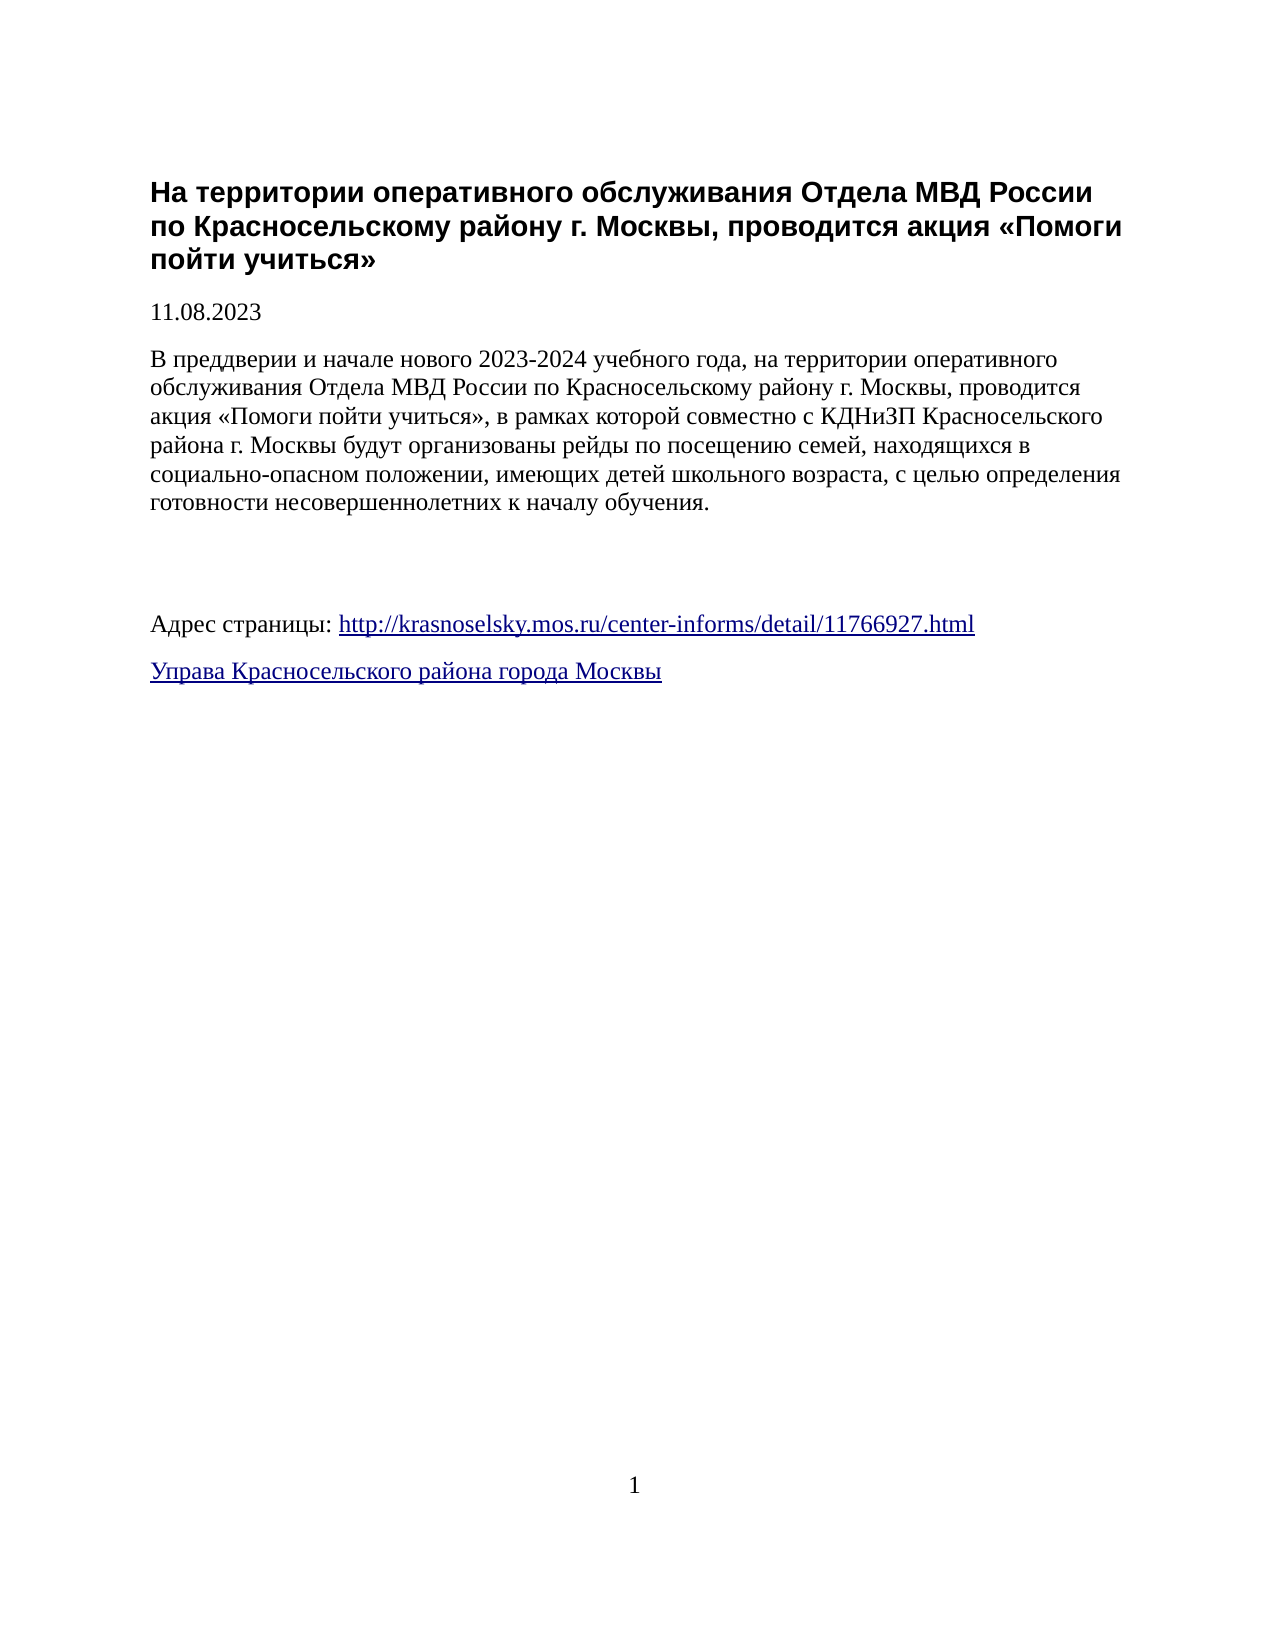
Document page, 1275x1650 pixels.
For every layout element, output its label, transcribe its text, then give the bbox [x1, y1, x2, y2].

text Адрес страницы: http://krasnoselsky.mos.ru/center-informs/detail/11766927.html [150, 609, 1125, 638]
text Управа Красносельского района города Москвы [150, 656, 1125, 685]
text 11.08.2023 [150, 297, 1125, 326]
subtitle На территории оперативного обслуживания Отдела МВД России по Красносельскому району г. Москвы, проводится акция «Помоги пойти учиться» [150, 175, 1125, 276]
text В преддверии и начале нового 2023-2024 учебного года, на территории оперативного обслуживания Отдела МВД России по Красносельскому району г. Москвы, проводится акция «Помоги пойти учиться», в рамках которой совместно с КДНиЗП Красносельского района г. Москвы будут организованы рейды по посещению семей, находящихся в социально-опасном положении, имеющих детей школьного возраста, с целью определения готовности несовершеннолетних к началу обучения. [150, 344, 1125, 516]
